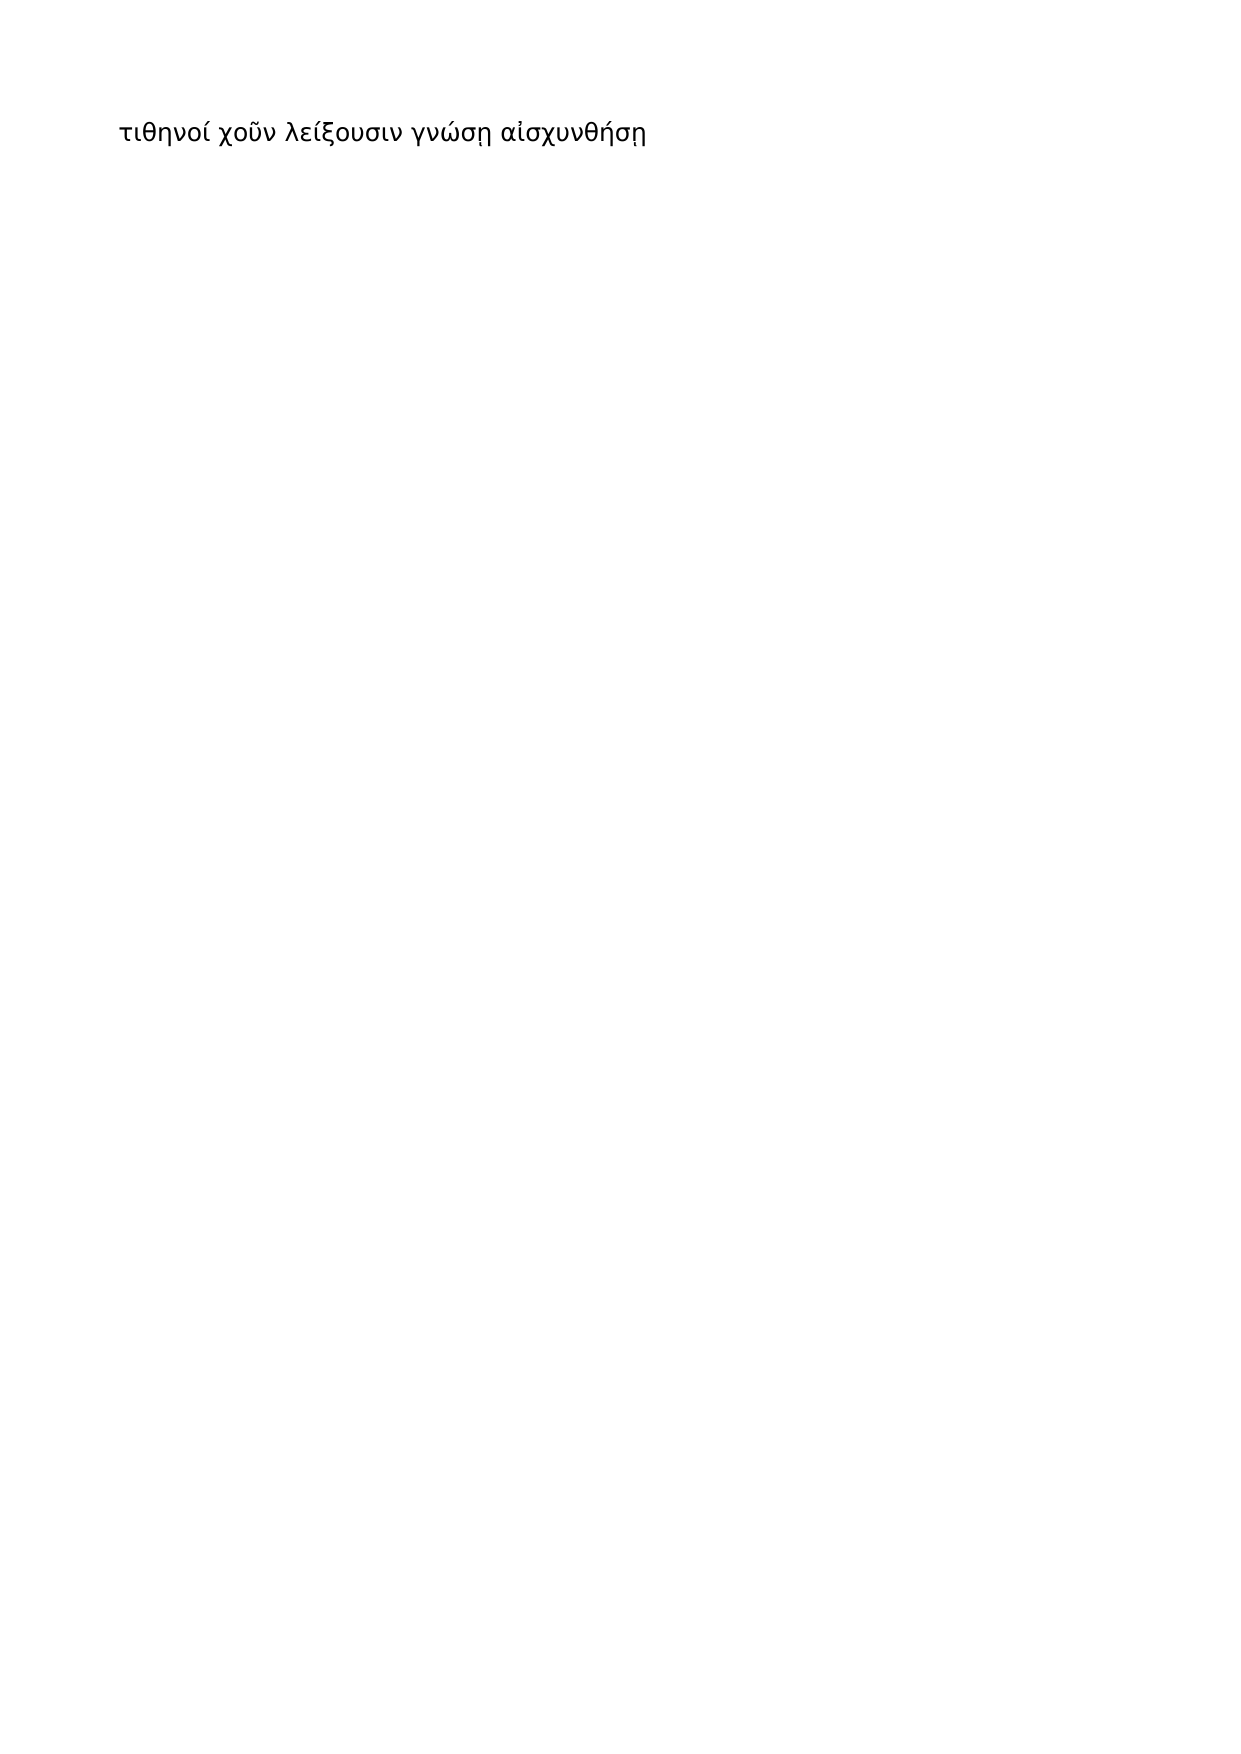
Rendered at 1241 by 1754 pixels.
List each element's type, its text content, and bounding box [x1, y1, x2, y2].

text τιθηνοί χοῦν λείξουσιν γνώσῃ αἰσχυνθήσῃ [118, 118, 1122, 147]
